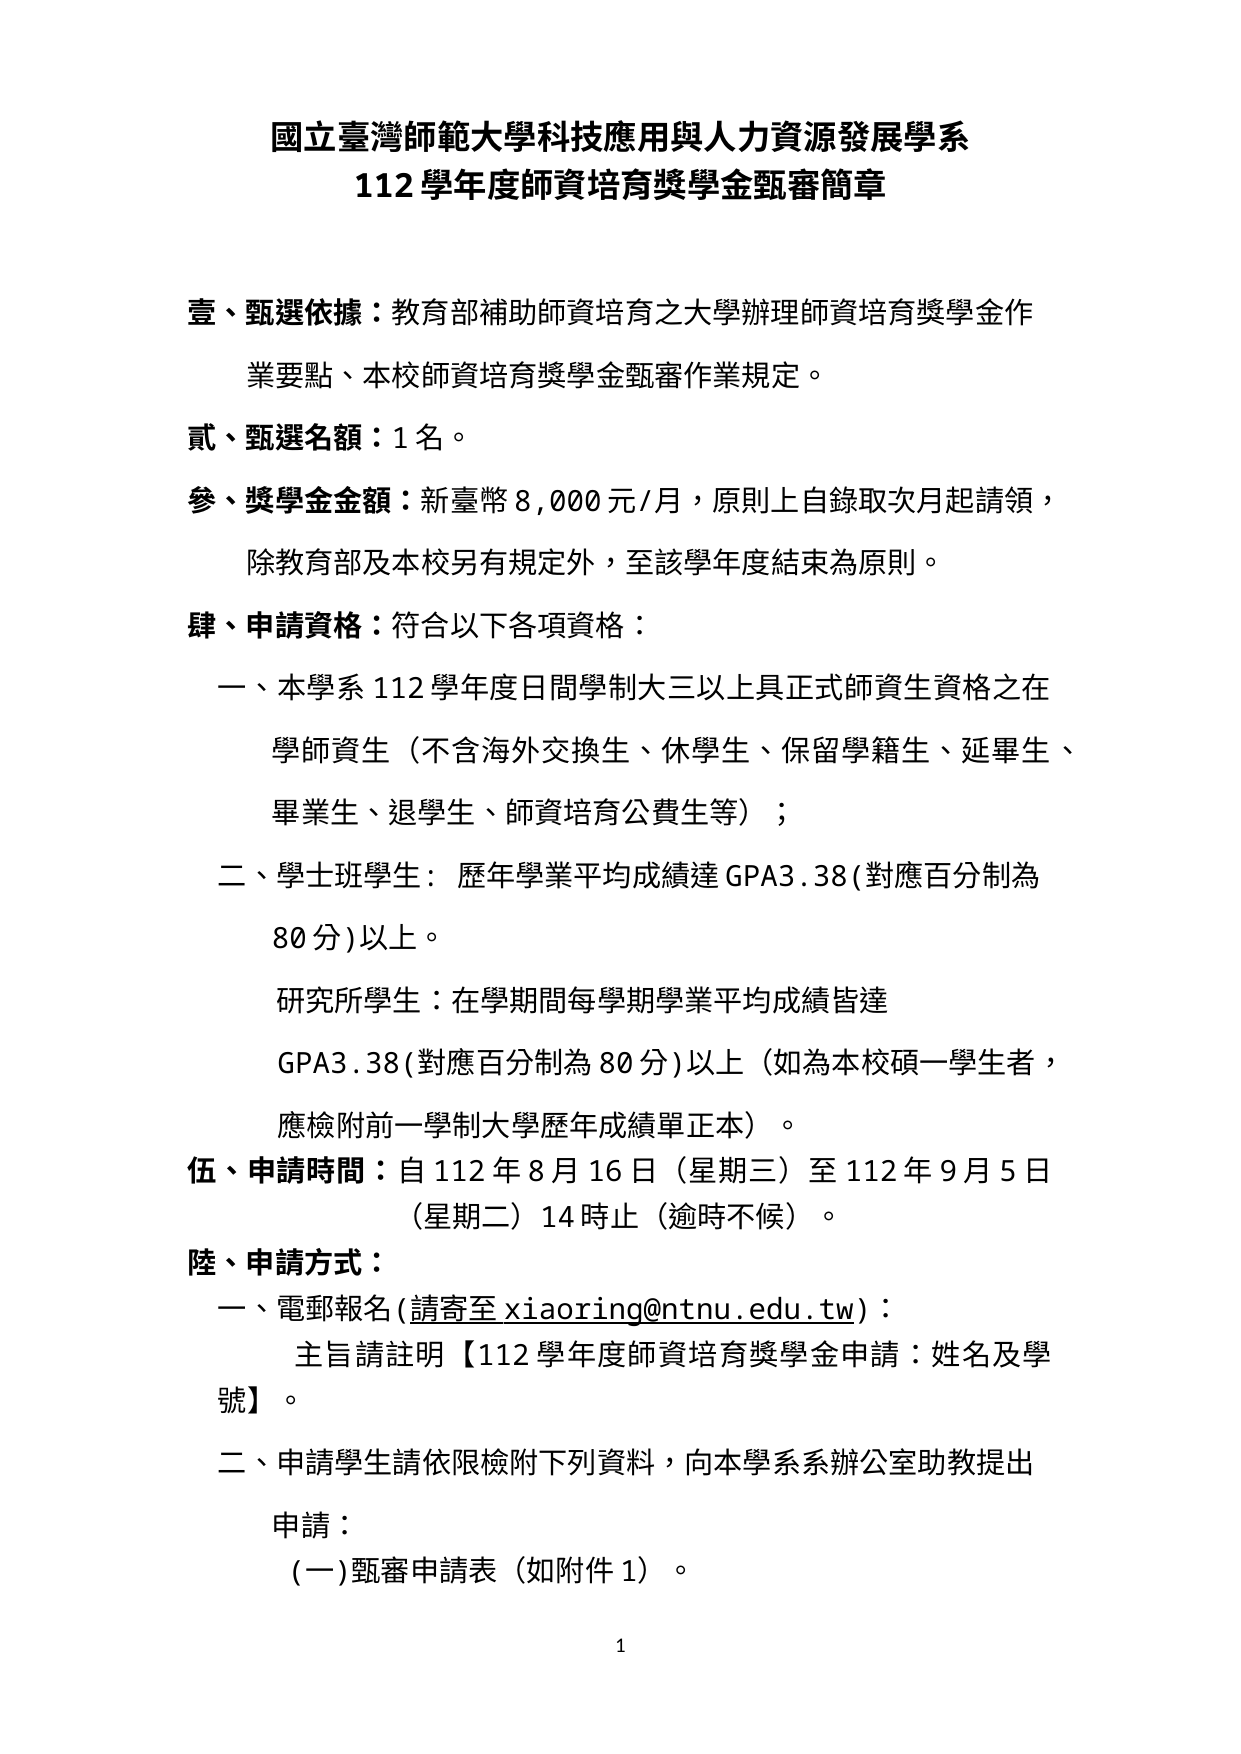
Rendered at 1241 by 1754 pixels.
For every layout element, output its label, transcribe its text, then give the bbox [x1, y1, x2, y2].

text 壹、甄選依據：教育部補助師資培育之大學辦理師資培育獎學金作業要點、本校師資培育獎學金甄審作業規定。 [187, 269, 1053, 394]
text (一)甄審申請表（如附件1）。 [287, 1544, 1053, 1590]
text 陸、申請方式： [187, 1236, 1053, 1282]
text 參、獎學金金額：新臺幣8,000元/月，原則上自錄取次月起請領，除教育部及本校另有規定外，至該學年度結束為原則。 [187, 457, 1053, 582]
text 伍、申請時間：自112年8月16日（星期三）至112年9月5日（星期二）14時止（逾時不候）。 [187, 1144, 1053, 1236]
text 二、申請學生請依限檢附下列資料，向本學系系辦公室助教提出申請： [218, 1419, 1053, 1544]
text 肆、申請資格：符合以下各項資格： [187, 582, 1053, 644]
text 國立臺灣師範大學科技應用與人力資源發展學系 [187, 110, 1053, 159]
text 貳、甄選名額：1名。 [187, 394, 1053, 457]
text 二、學士班學生: 歷年學業平均成績達GPA3.38(對應百分制為80分)以上。 [218, 832, 1053, 957]
text 一、電郵報名(請寄至xiaoring@ntnu.edu.tw)： [218, 1282, 1053, 1328]
text 研究所學生：在學期間每學期學業平均成績皆達GPA3.38(對應百分制為80分)以上（如為本校碩一學生者，應檢附前一學制大學歷年成績單正本）。 [276, 957, 1053, 1144]
text 112學年度師資培育獎學金甄審簡章 [187, 159, 1053, 207]
text 主旨請註明【112學年度師資培育獎學金申請：姓名及學號】。 [218, 1328, 1053, 1419]
text 一、本學系112學年度日間學制大三以上具正式師資生資格之在學師資生（不含海外交換生、休學生、保留學籍生、延畢生、畢業生、退學生、師資培育公費生等）； [218, 644, 1053, 832]
